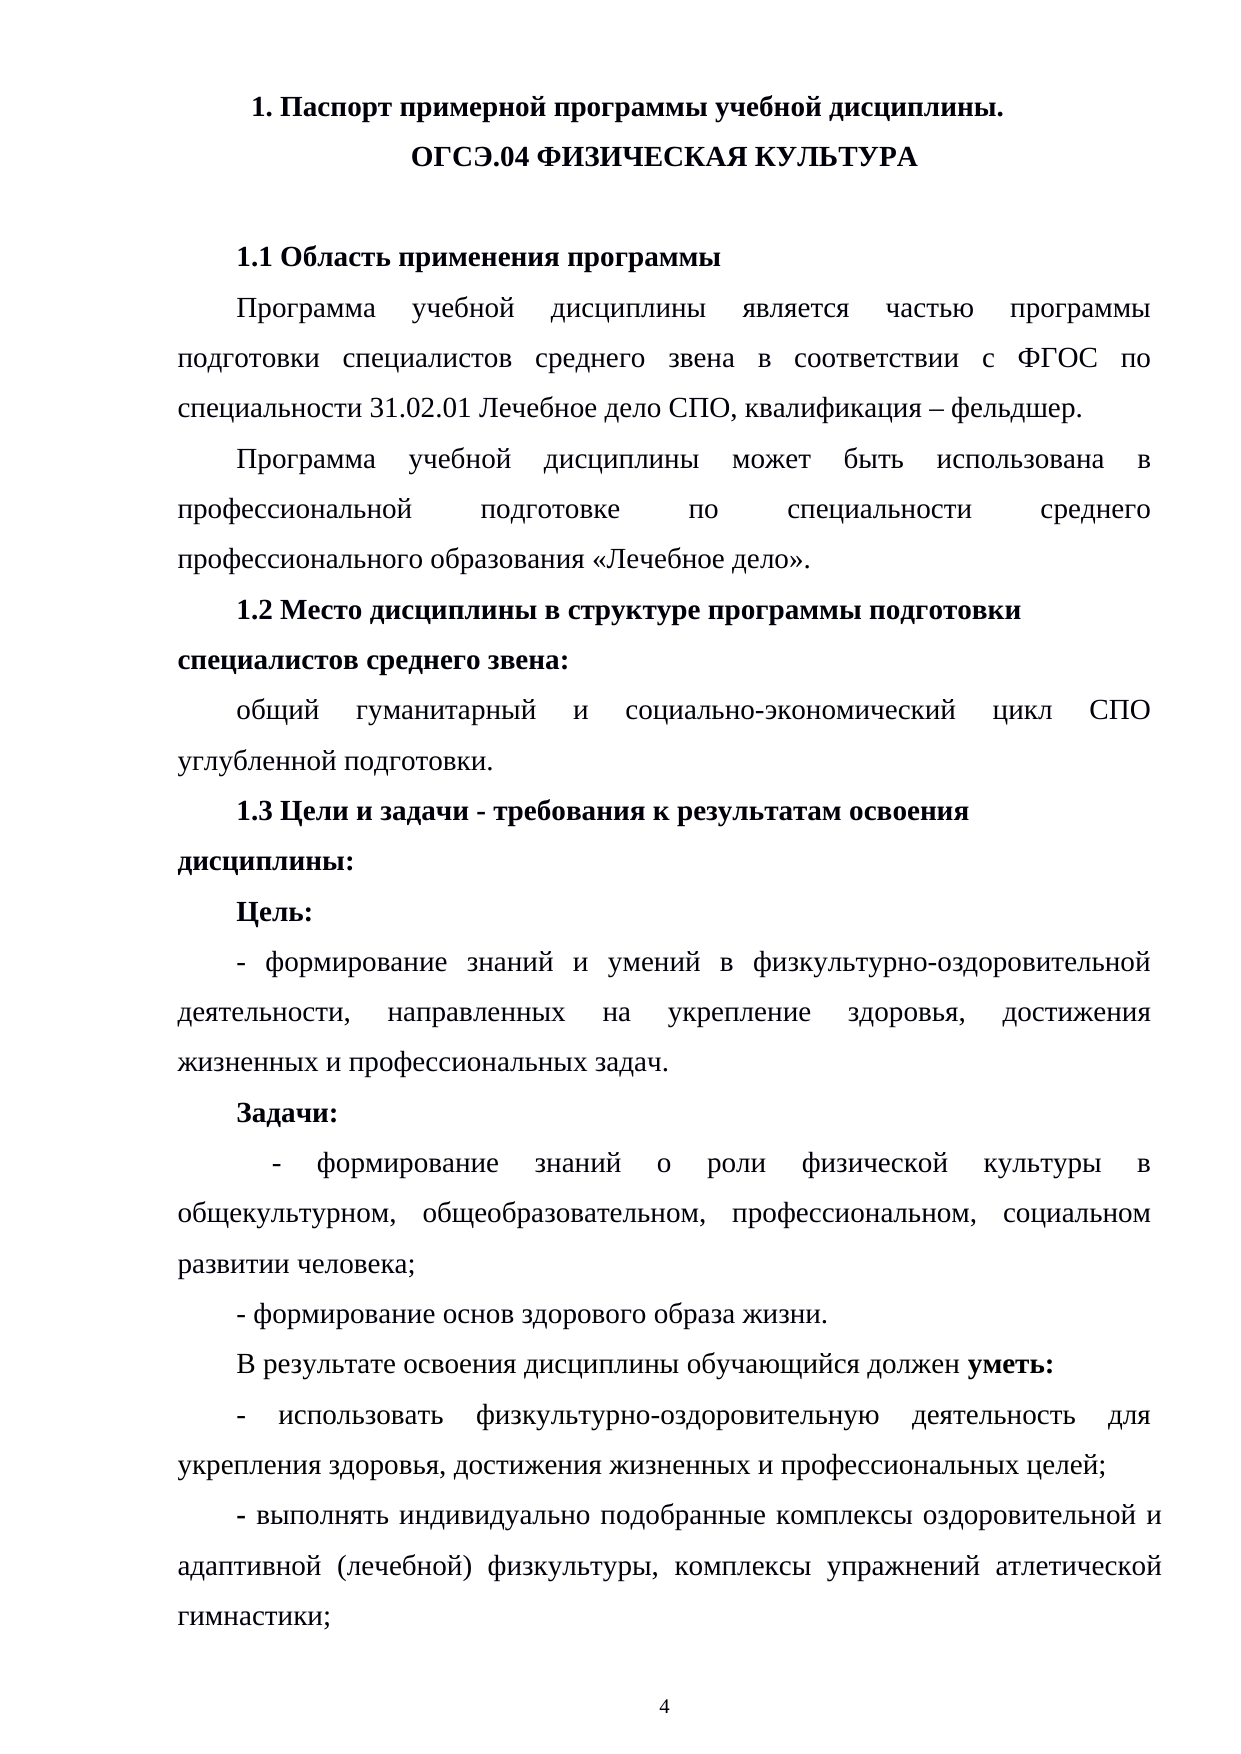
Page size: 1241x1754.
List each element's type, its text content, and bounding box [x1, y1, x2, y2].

text - формирование основ здорового образа жизни. [177, 1296, 1152, 1330]
text Программа учебной дисциплины является частью программы подготовки специалистов среднего звена в соответствии с ФГОС по специальности 31.02.01 Лечебное дело СПО, квалификация – фельдшер. [177, 290, 1152, 424]
text ОГСЭ.04 Физическая культура [177, 139, 1152, 172]
text Задачи: [177, 1095, 1152, 1128]
text В результате освоения дисциплины обучающийся должен уметь: [177, 1346, 1152, 1380]
text - формирование знаний и умений в физкультурно-оздоровительной деятельности, направленных на укрепление здоровья, достижения жизненных и профессиональных задач. [177, 944, 1152, 1078]
text 1.2 Место дисциплины в структуре программы подготовки специалистов среднего звена: [177, 592, 1152, 676]
text Цель: [177, 894, 1152, 927]
text 1.3 Цели и задачи - требования к результатам освоения дисциплины: [177, 793, 1152, 877]
text 1. Паспорт примерной программы учебной дисциплины. [177, 89, 1078, 122]
text 1.1 Область применения программы [177, 239, 1152, 273]
text - формирование знаний о роли физической культуры в общекультурном, общеобразовательном, профессиональном, социальном развитии человека; [177, 1145, 1152, 1279]
text - выполнять индивидуально подобранные комплексы оздоровительной и адаптивной (лечебной) физкультуры, комплексы упражнений атлетической гимнастики; [177, 1497, 1163, 1632]
text - использовать физкультурно-оздоровительную деятельность для укрепления здоровья, достижения жизненных и профессиональных целей; [177, 1397, 1152, 1481]
text общий гуманитарный и социально-экономический цикл СПО углубленной подготовки. [177, 692, 1152, 776]
text Программа учебной дисциплины может быть использована в профессиональной подготовке по специальности среднего профессионального образования «Лечебное дело». [177, 441, 1152, 575]
